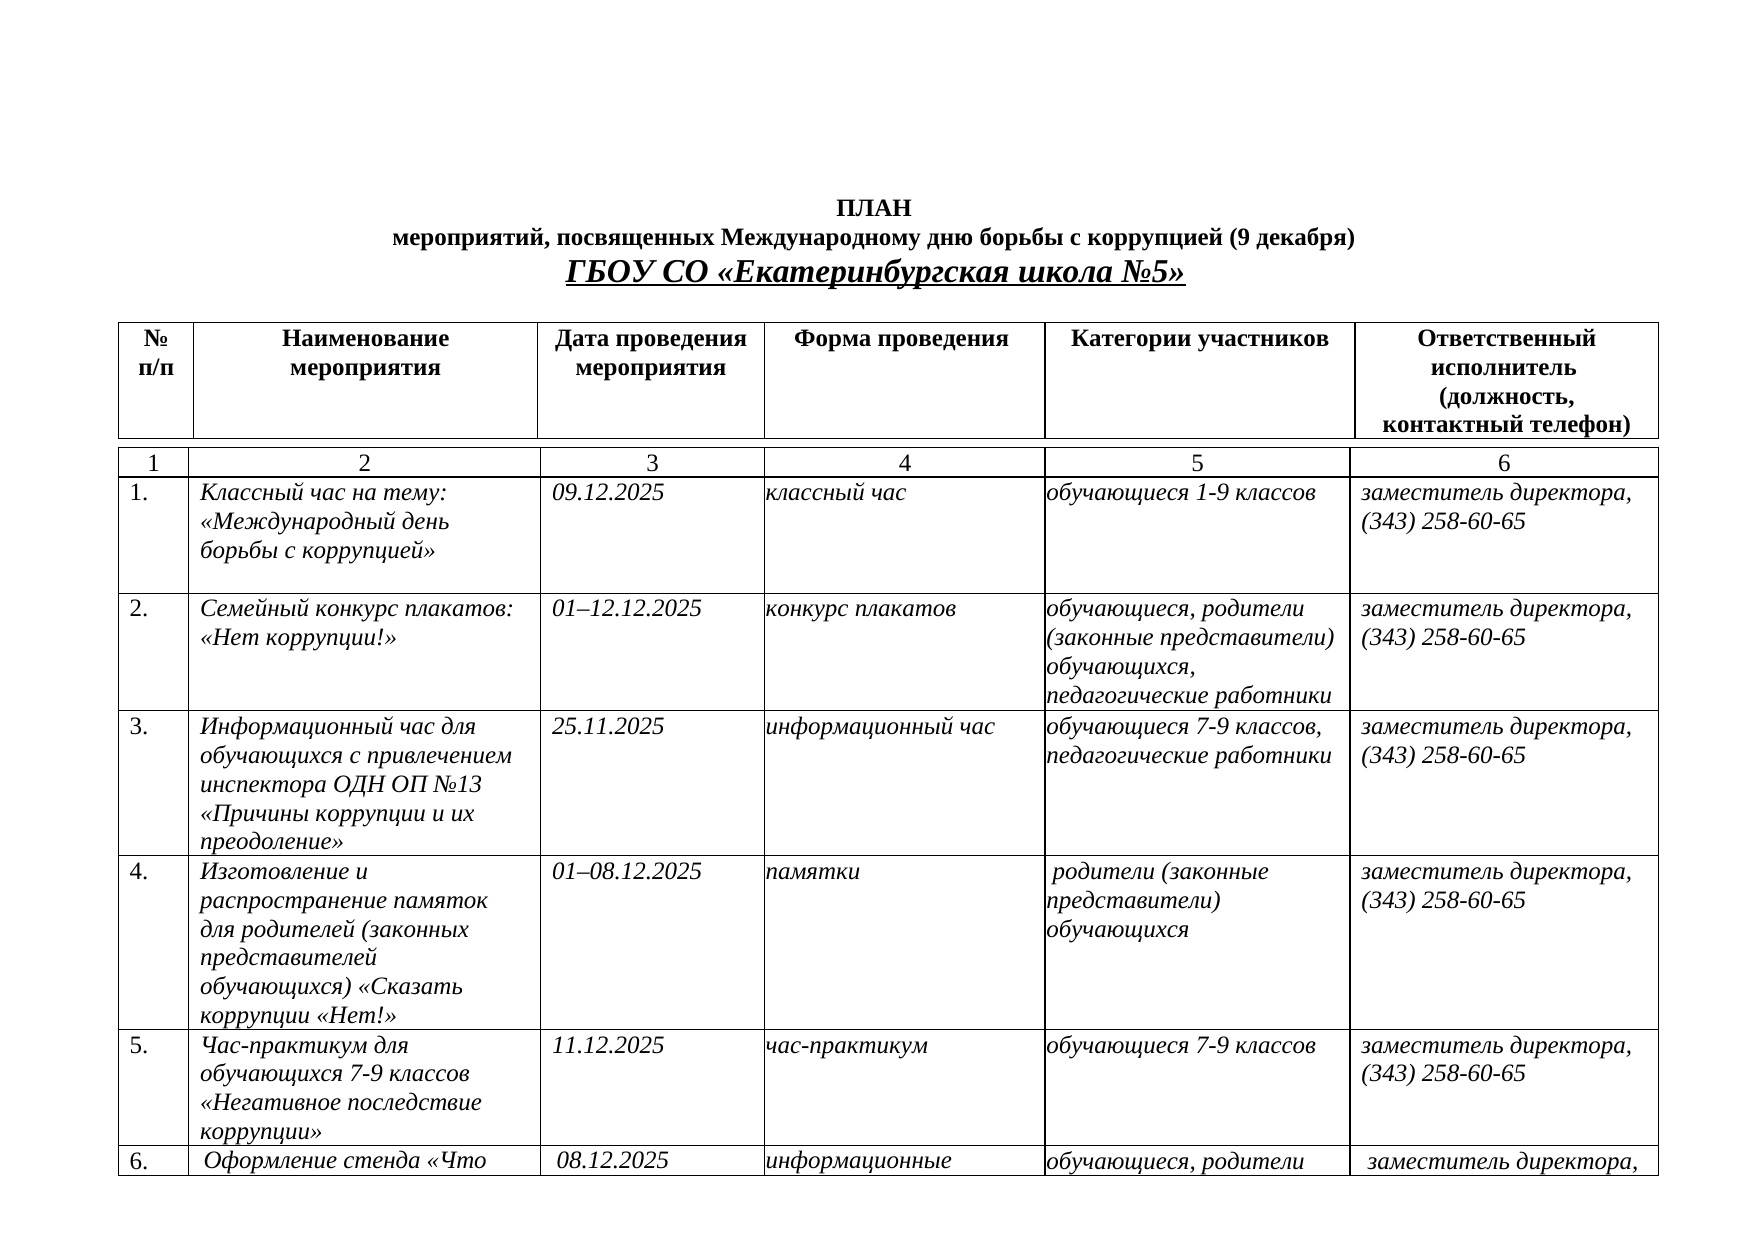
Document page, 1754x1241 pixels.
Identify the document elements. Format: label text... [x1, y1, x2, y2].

table_header [1151, 89, 1621, 122]
table_cell 08.12.2025 [541, 1146, 556, 1174]
table_cell заместитель директора, (343) 258-60-65 [1351, 711, 1658, 855]
text мероприятий, посвященных Международному дню борьбы с коррупцией (9 декабря) [118, 222, 1636, 251]
table_cell заместитель директора, [1351, 1146, 1658, 1174]
table_cell [118, 122, 1151, 158]
table_header 6 [1351, 448, 1658, 476]
text ГБОУ СО «Екатеринбургская школа №5» [118, 251, 1636, 289]
table_cell обучающиеся, родители [1046, 1146, 1349, 1174]
table_cell час-практикум [765, 1030, 1044, 1145]
table_cell 1. [119, 478, 188, 592]
table_cell заместитель директора, (343) 258-60-65 [1351, 594, 1658, 710]
table_cell 5. [119, 1030, 188, 1145]
table_cell обучающиеся 1-9 классов [1046, 478, 1349, 592]
text ПЛАН [118, 193, 1636, 222]
table_cell заместитель директора, (343) 258-60-65 [1351, 856, 1658, 1029]
table_cell памятки [765, 856, 1044, 1029]
table_cell заместитель директора, (343) 258-60-65 [1351, 478, 1658, 592]
table_header 3 [541, 448, 764, 476]
table_cell классный час [765, 478, 1044, 592]
table_header 4 [765, 448, 1044, 476]
table_cell 25.11.2025 [541, 711, 764, 855]
table_cell Информационный час для обучающихся с привлечением инспектора ОДН ОП №13 «Причины коррупции и их преодоление» [189, 711, 540, 855]
table_cell 2. [119, 594, 188, 710]
table_header Ответственный исполнитель (должность, контактный телефон) [1356, 323, 1658, 438]
table_cell 6. [119, 1146, 188, 1174]
table_cell [1151, 122, 1388, 158]
table_cell 01–12.12.2025 [541, 594, 764, 710]
table_cell Классный час на тему: «Международный день борьбы с коррупцией» [189, 478, 540, 592]
table_cell Семейный конкурс плакатов: «Нет коррупции!» [189, 594, 540, 710]
table_cell обучающиеся 7-9 классов, педагогические работники [1046, 711, 1349, 855]
table_cell 09.12.2025 [541, 478, 764, 592]
table_cell родители (законные представители) обучающихся [1046, 856, 1349, 1029]
table_cell заместитель директора, (343) 258-60-65 [1351, 1030, 1658, 1145]
table_cell 08.12.2025 [749, 1146, 764, 1174]
table_header Дата проведения мероприятия [538, 323, 764, 438]
table_header Наименование мероприятия [194, 323, 537, 438]
table_cell обучающиеся, родители (законные представители) обучающихся, педагогические работники [1046, 594, 1349, 710]
table_header 5 [1046, 448, 1349, 476]
table_cell 4. [119, 856, 188, 1029]
table_header Категории участников [1046, 323, 1354, 438]
table_header Форма проведения [765, 323, 1044, 438]
table_cell конкурс плакатов [765, 594, 1044, 710]
table_cell 11.12.2025 [541, 1030, 764, 1145]
table_cell 01–08.12.2025 [541, 856, 764, 1029]
table_cell Изготовление и распространение памяток для родителей (законных представителей обучающихся) «Сказать коррупции «Нет!» [189, 856, 540, 1029]
table_cell Час-практикум для обучающихся 7-9 классов «Негативное последствие коррупции» [189, 1030, 540, 1145]
table_cell 3. [119, 711, 188, 855]
table_cell информационный час [765, 711, 1044, 855]
table_cell [1388, 122, 1621, 158]
table_header 2 [189, 448, 540, 476]
table_header № п/п [119, 323, 193, 438]
table_cell обучающиеся 7-9 классов [1046, 1030, 1349, 1145]
table_header 1 [119, 448, 188, 476]
table_header [118, 89, 1151, 122]
